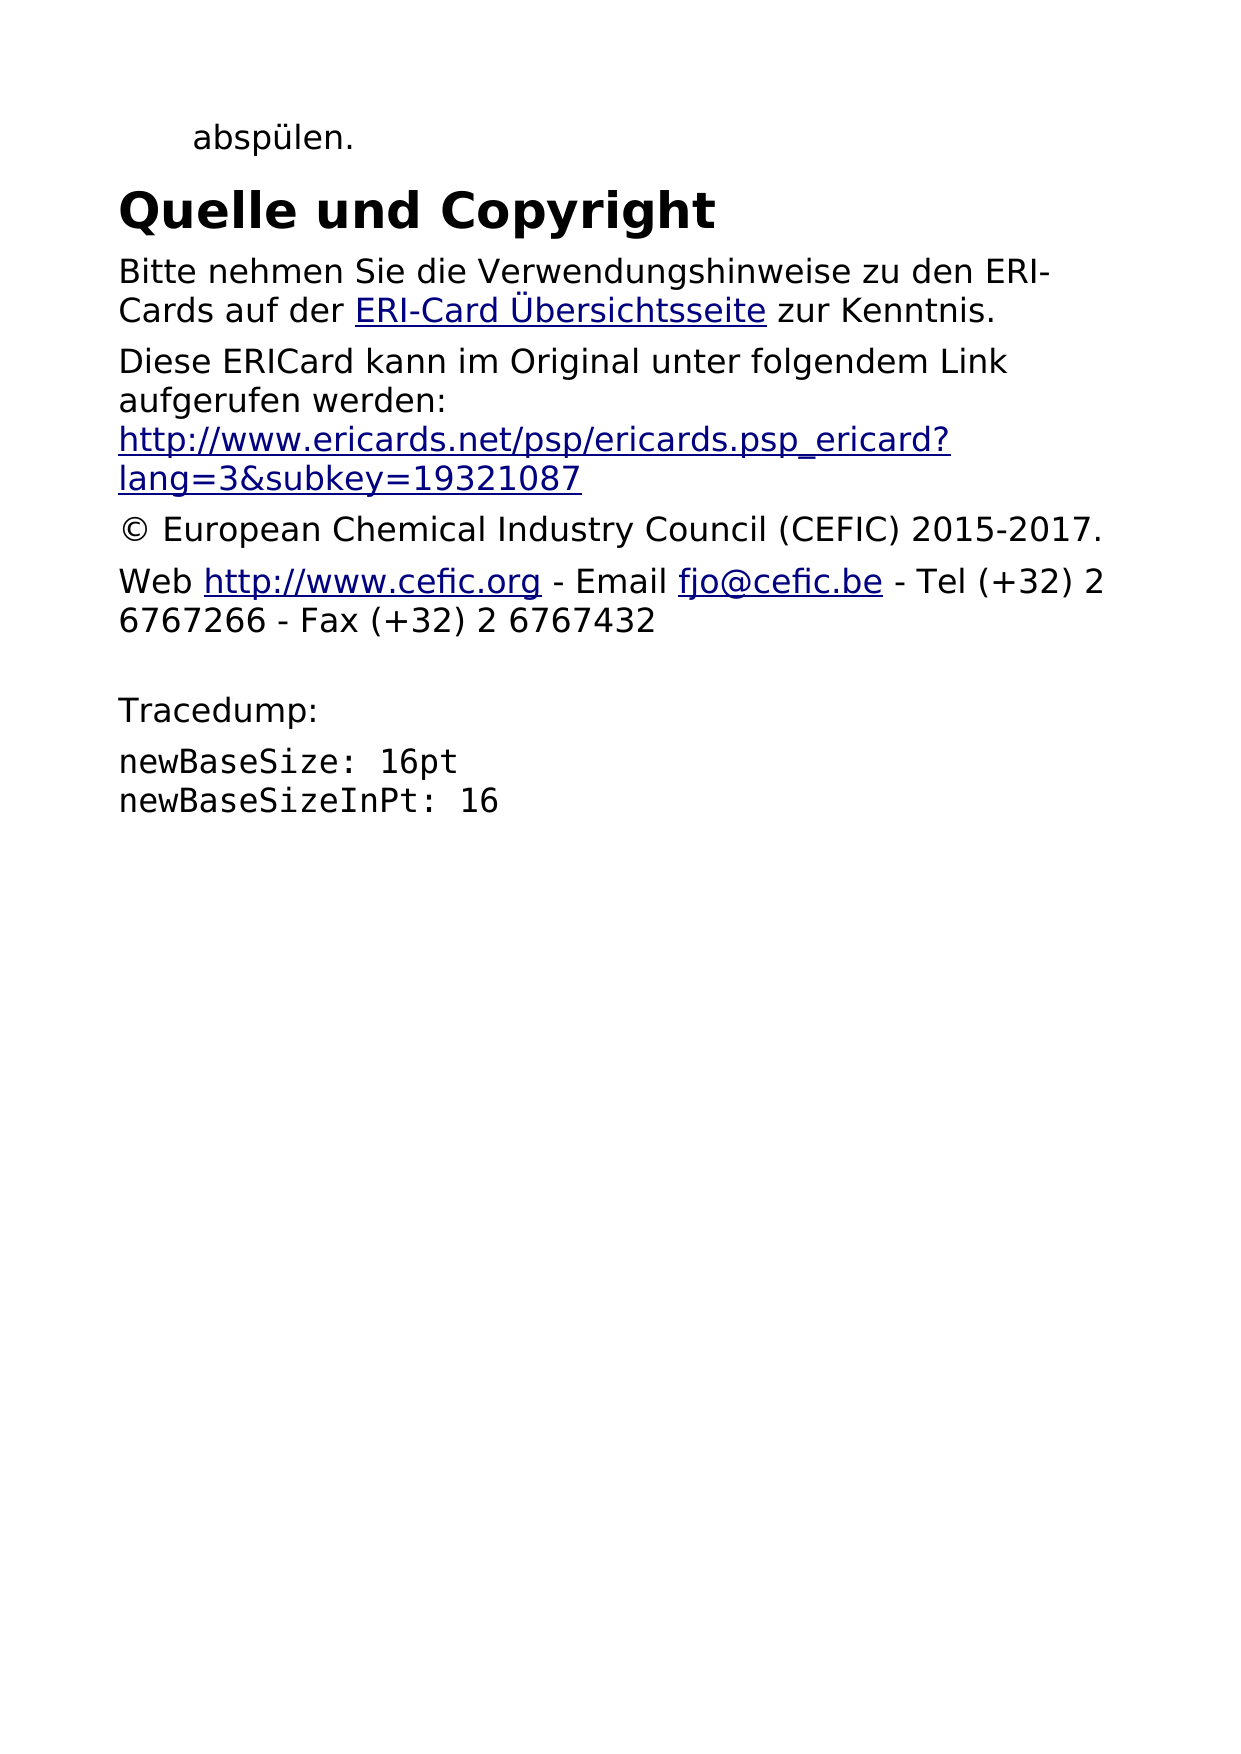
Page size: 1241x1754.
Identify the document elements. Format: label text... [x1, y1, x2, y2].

text Bitte nehmen Sie die Verwendungshinweise zu den ERI-Cards auf der ERI-Card Übersichtsseite zur Kenntnis. [118, 253, 1122, 330]
list abspülen. [177, 118, 1122, 157]
text © European Chemical Industry Council (CEFIC) 2015-2017. [118, 511, 1122, 550]
text Diese ERICard kann im Original unter folgendem Link aufgerufen werden: http://www.ericards.net/psp/ericards.psp_ericard?lang=3&subkey=19321087 [118, 343, 1122, 498]
text Tracedump: [118, 652, 1122, 730]
subtitle Quelle und Copyright [118, 182, 1122, 240]
text Web http://www.cefic.org - Email fjo@cefic.be - Tel (+32) 2 6767266 - Fax (+32) 2 6767432 [118, 562, 1122, 640]
text newBaseSize: 16pt newBaseSizeInPt: 16 [118, 743, 1122, 820]
